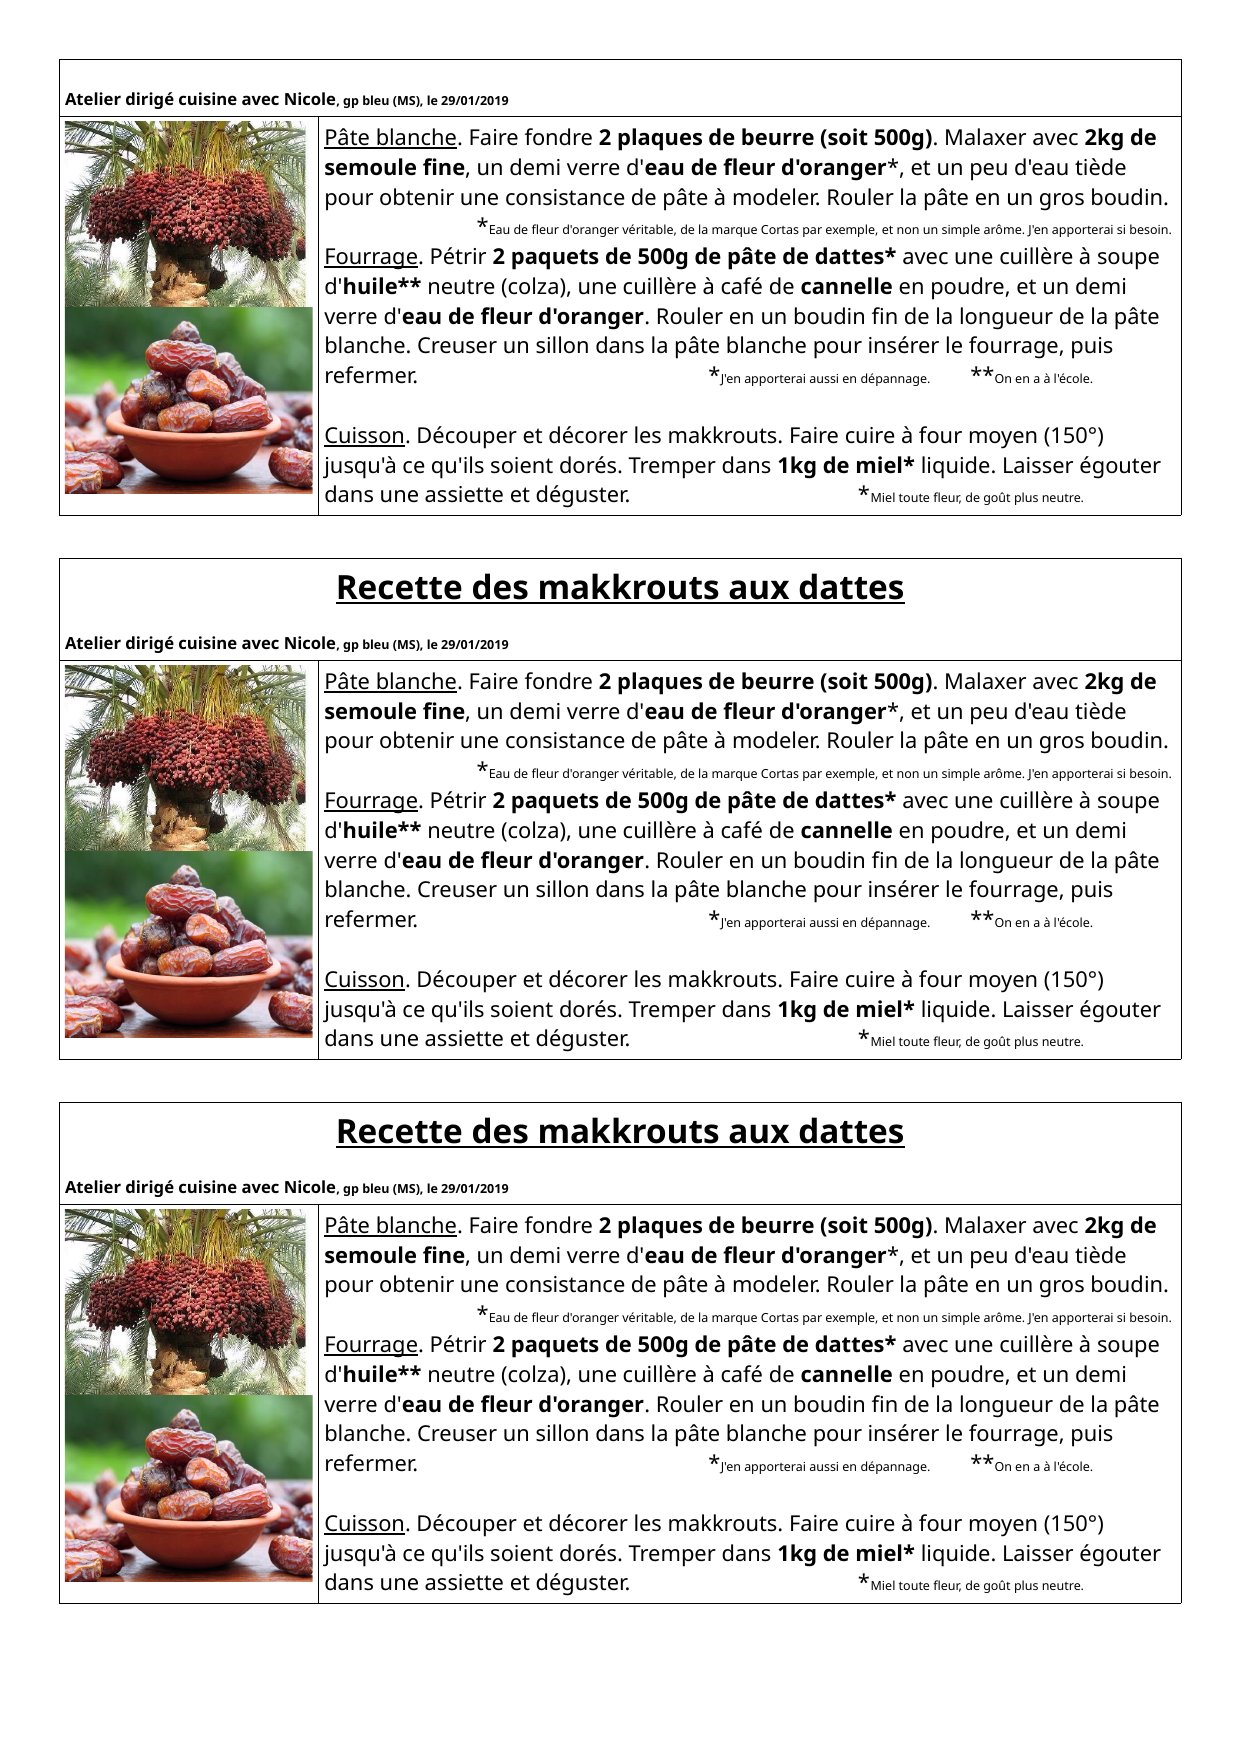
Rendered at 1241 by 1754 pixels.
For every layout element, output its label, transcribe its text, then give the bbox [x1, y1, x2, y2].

picture [64, 1209, 313, 1582]
picture [64, 665, 313, 1038]
table_cell Pâte blanche. Faire fondre 2 plaques de beurre (soit 500g). Malaxer avec 2kg de semoule fine, un demi verre d'eau de fleur d'oranger*, et un peu d'eau tiède pour obtenir une consistance de pâte à modeler. Rouler la pâte en un gros boudin. *Eau de fleur d'oranger véritable, de la marque Cortas par exemple, et non un simple arôme. J'en apporterai si besoin. Fourrage. Pétrir 2 paquets de 500g de pâte de dattes* avec une cuillère à soupe d'huile** neutre (colza), une cuillère à café de cannelle en poudre, et un demi verre d'eau de fleur d'oranger. Rouler en un boudin fin de la longueur de la pâte blanche. Creuser un sillon dans la pâte blanche pour insérer le fourrage, puis refermer. *J'en apporterai aussi en dépannage. **On en a à l'école. Cuisson. Découper et décorer les makkrouts. Faire cuire à four moyen (150°) jusqu'à ce qu'ils soient dorés. Tremper dans 1kg de miel* liquide. Laisser égouter dans une assiette et déguster. *Miel toute fleur, de goût plus neutre. [319, 1205, 1181, 1603]
table_header Atelier dirigé cuisine avec Nicole, gp bleu (MS), le 29/01/2019 [60, 60, 1181, 116]
table_header Recette des makkrouts aux dattes Atelier dirigé cuisine avec Nicole, gp bleu (MS), le 29/01/2019 [60, 1103, 1181, 1204]
table_cell Pâte blanche. Faire fondre 2 plaques de beurre (soit 500g). Malaxer avec 2kg de semoule fine, un demi verre d'eau de fleur d'oranger*, et un peu d'eau tiède pour obtenir une consistance de pâte à modeler. Rouler la pâte en un gros boudin. *Eau de fleur d'oranger véritable, de la marque Cortas par exemple, et non un simple arôme. J'en apporterai si besoin. Fourrage. Pétrir 2 paquets de 500g de pâte de dattes* avec une cuillère à soupe d'huile** neutre (colza), une cuillère à café de cannelle en poudre, et un demi verre d'eau de fleur d'oranger. Rouler en un boudin fin de la longueur de la pâte blanche. Creuser un sillon dans la pâte blanche pour insérer le fourrage, puis refermer. *J'en apporterai aussi en dépannage. **On en a à l'école. Cuisson. Découper et décorer les makkrouts. Faire cuire à four moyen (150°) jusqu'à ce qu'ils soient dorés. Tremper dans 1kg de miel* liquide. Laisser égouter dans une assiette et déguster. *Miel toute fleur, de goût plus neutre. [319, 661, 1181, 1059]
table_cell [60, 117, 318, 515]
picture [64, 121, 313, 494]
table_cell [60, 1205, 318, 1603]
table_cell Pâte blanche. Faire fondre 2 plaques de beurre (soit 500g). Malaxer avec 2kg de semoule fine, un demi verre d'eau de fleur d'oranger*, et un peu d'eau tiède pour obtenir une consistance de pâte à modeler. Rouler la pâte en un gros boudin. *Eau de fleur d'oranger véritable, de la marque Cortas par exemple, et non un simple arôme. J'en apporterai si besoin. Fourrage. Pétrir 2 paquets de 500g de pâte de dattes* avec une cuillère à soupe d'huile** neutre (colza), une cuillère à café de cannelle en poudre, et un demi verre d'eau de fleur d'oranger. Rouler en un boudin fin de la longueur de la pâte blanche. Creuser un sillon dans la pâte blanche pour insérer le fourrage, puis refermer. *J'en apporterai aussi en dépannage. **On en a à l'école. Cuisson. Découper et décorer les makkrouts. Faire cuire à four moyen (150°) jusqu'à ce qu'ils soient dorés. Tremper dans 1kg de miel* liquide. Laisser égouter dans une assiette et déguster. *Miel toute fleur, de goût plus neutre. [319, 117, 1181, 515]
table_header Recette des makkrouts aux dattes Atelier dirigé cuisine avec Nicole, gp bleu (MS), le 29/01/2019 [60, 559, 1181, 660]
table_cell [60, 661, 318, 1059]
